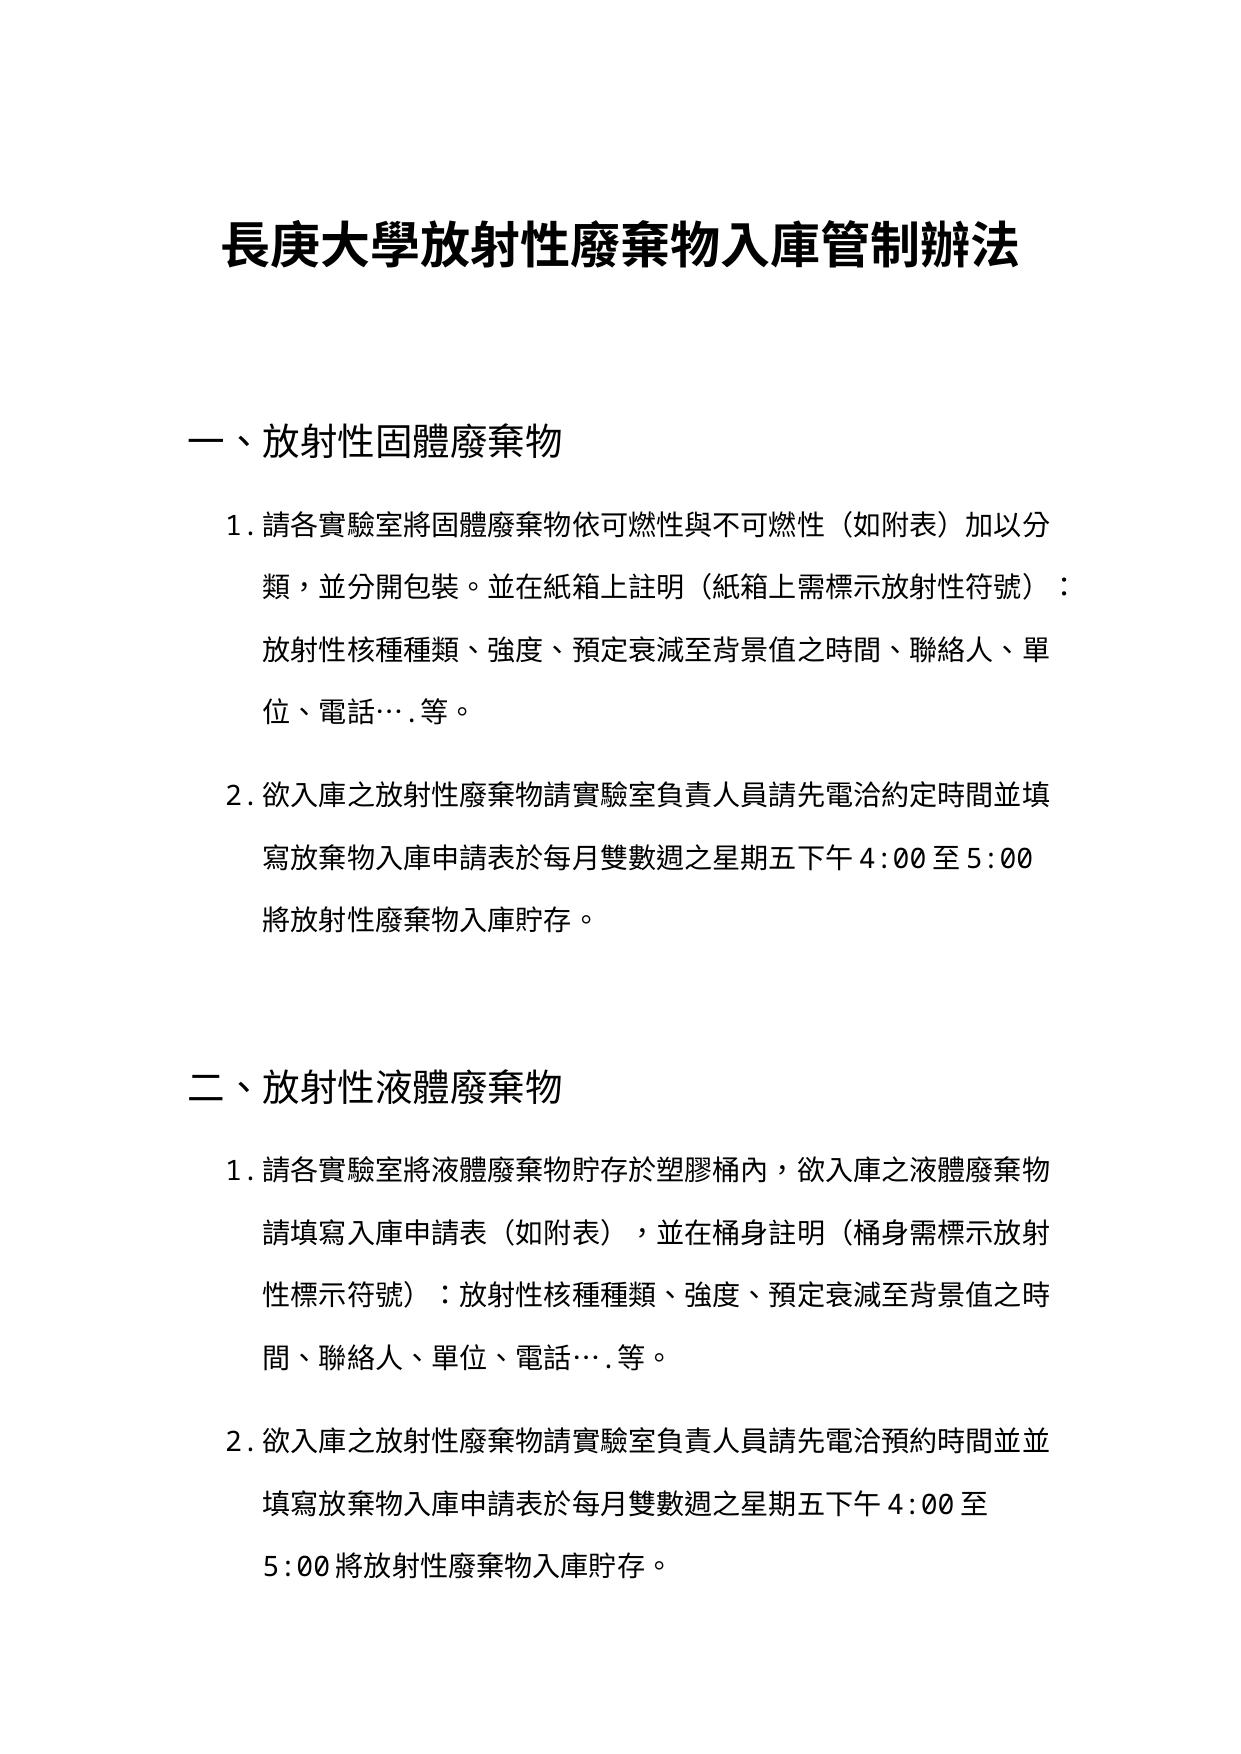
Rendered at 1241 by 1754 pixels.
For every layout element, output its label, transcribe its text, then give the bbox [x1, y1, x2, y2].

list 欲入庫之放射性廢棄物請實驗室負責人員請先電洽預約時間並並填寫放棄物入庫申請表於每月雙數週之星期五下午4:00至5:00將放射性廢棄物入庫貯存。 [225, 1398, 1053, 1585]
list 欲入庫之放射性廢棄物請實驗室負責人員請先電洽約定時間並填寫放棄物入庫申請表於每月雙數週之星期五下午4:00至5:00將放射性廢棄物入庫貯存。 [225, 752, 1053, 939]
list 請各實驗室將液體廢棄物貯存於塑膠桶內，欲入庫之液體廢棄物請填寫入庫申請表（如附表），並在桶身註明（桶身需標示放射性標示符號）：放射性核種種類、強度、預定衰減至背景值之時間、聯絡人、單位、電話….等。 [225, 1127, 1053, 1377]
text 長庚大學放射性廢棄物入庫管制辦法 [187, 169, 1053, 294]
text 二、放射性液體廢棄物 [187, 1044, 1053, 1106]
text 一、放射性固體廢棄物 [187, 398, 1053, 460]
list 請各實驗室將固體廢棄物依可燃性與不可燃性（如附表）加以分類，並分開包裝。並在紙箱上註明（紙箱上需標示放射性符號）：放射性核種種類、強度、預定衰減至背景值之時間、聯絡人、單位、電話….等。 [225, 481, 1053, 731]
